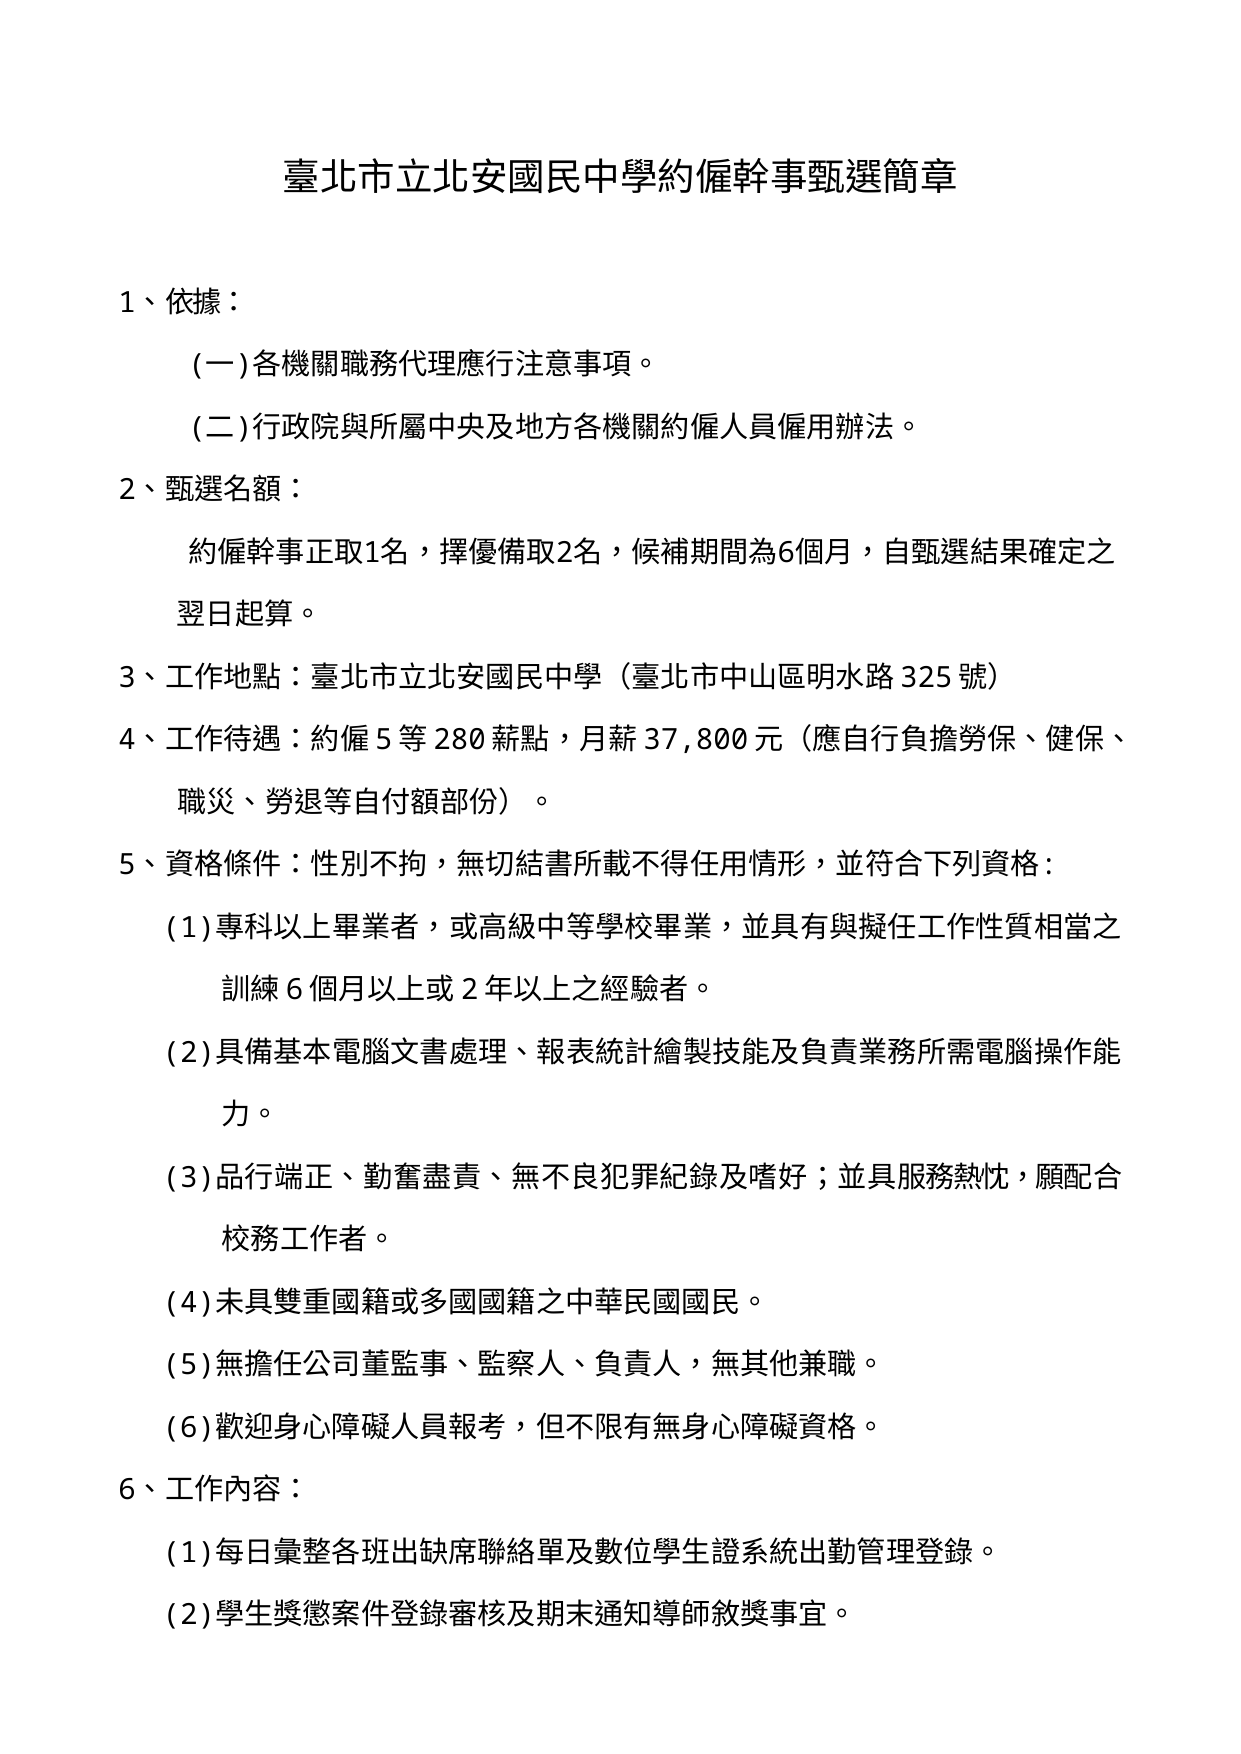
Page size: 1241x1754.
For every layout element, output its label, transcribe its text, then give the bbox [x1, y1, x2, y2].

list 品行端正、勤奮盡責、無不良犯罪紀錄及嗜好；並具服務熱忱，願配合校務工作者。 [162, 1133, 1122, 1258]
list 專科以上畢業者，或高級中等學校畢業，並具有與擬任工作性質相當之訓練6個月以上或2年以上之經驗者。 [162, 883, 1122, 1008]
list 資格條件：性別不拘，無切結書所載不得任用情形，並符合下列資格: [118, 820, 1122, 883]
list 學生獎懲案件登錄審核及期末通知導師敘獎事宜。 [162, 1570, 1122, 1633]
list 工作內容： [118, 1445, 1122, 1508]
list 每日彙整各班出缺席聯絡單及數位學生證系統出勤管理登錄。 [162, 1508, 1122, 1570]
text 約僱幹事正取1名，擇優備取2名，候補期間為6個月，自甄選結果確定之 翌日起算。 [118, 508, 1122, 633]
text 臺北市立北安國民中學約僱幹事甄選簡章 [118, 133, 1122, 195]
list 依據： [118, 258, 1122, 320]
list 無擔任公司董監事、監察人、負責人，無其他兼職。 [162, 1320, 1122, 1383]
list 甄選名額： [118, 445, 1122, 508]
text (二)行政院與所屬中央及地方各機關約僱人員僱用辦法。 [118, 383, 1122, 445]
list 工作地點：臺北市立北安國民中學（臺北市中山區明水路325號） [118, 633, 1122, 695]
text (一)各機關職務代理應行注意事項。 [118, 320, 1122, 383]
list 具備基本電腦文書處理、報表統計繪製技能及負責業務所需電腦操作能力。 [162, 1008, 1122, 1133]
list 歡迎身心障礙人員報考，但不限有無身心障礙資格。 [162, 1383, 1122, 1445]
list 工作待遇：約僱5等280薪點，月薪37,800元（應自行負擔勞保、健保、職災、勞退等自付額部份）。 [118, 695, 1122, 820]
list 未具雙重國籍或多國國籍之中華民國國民。 [162, 1258, 1122, 1320]
